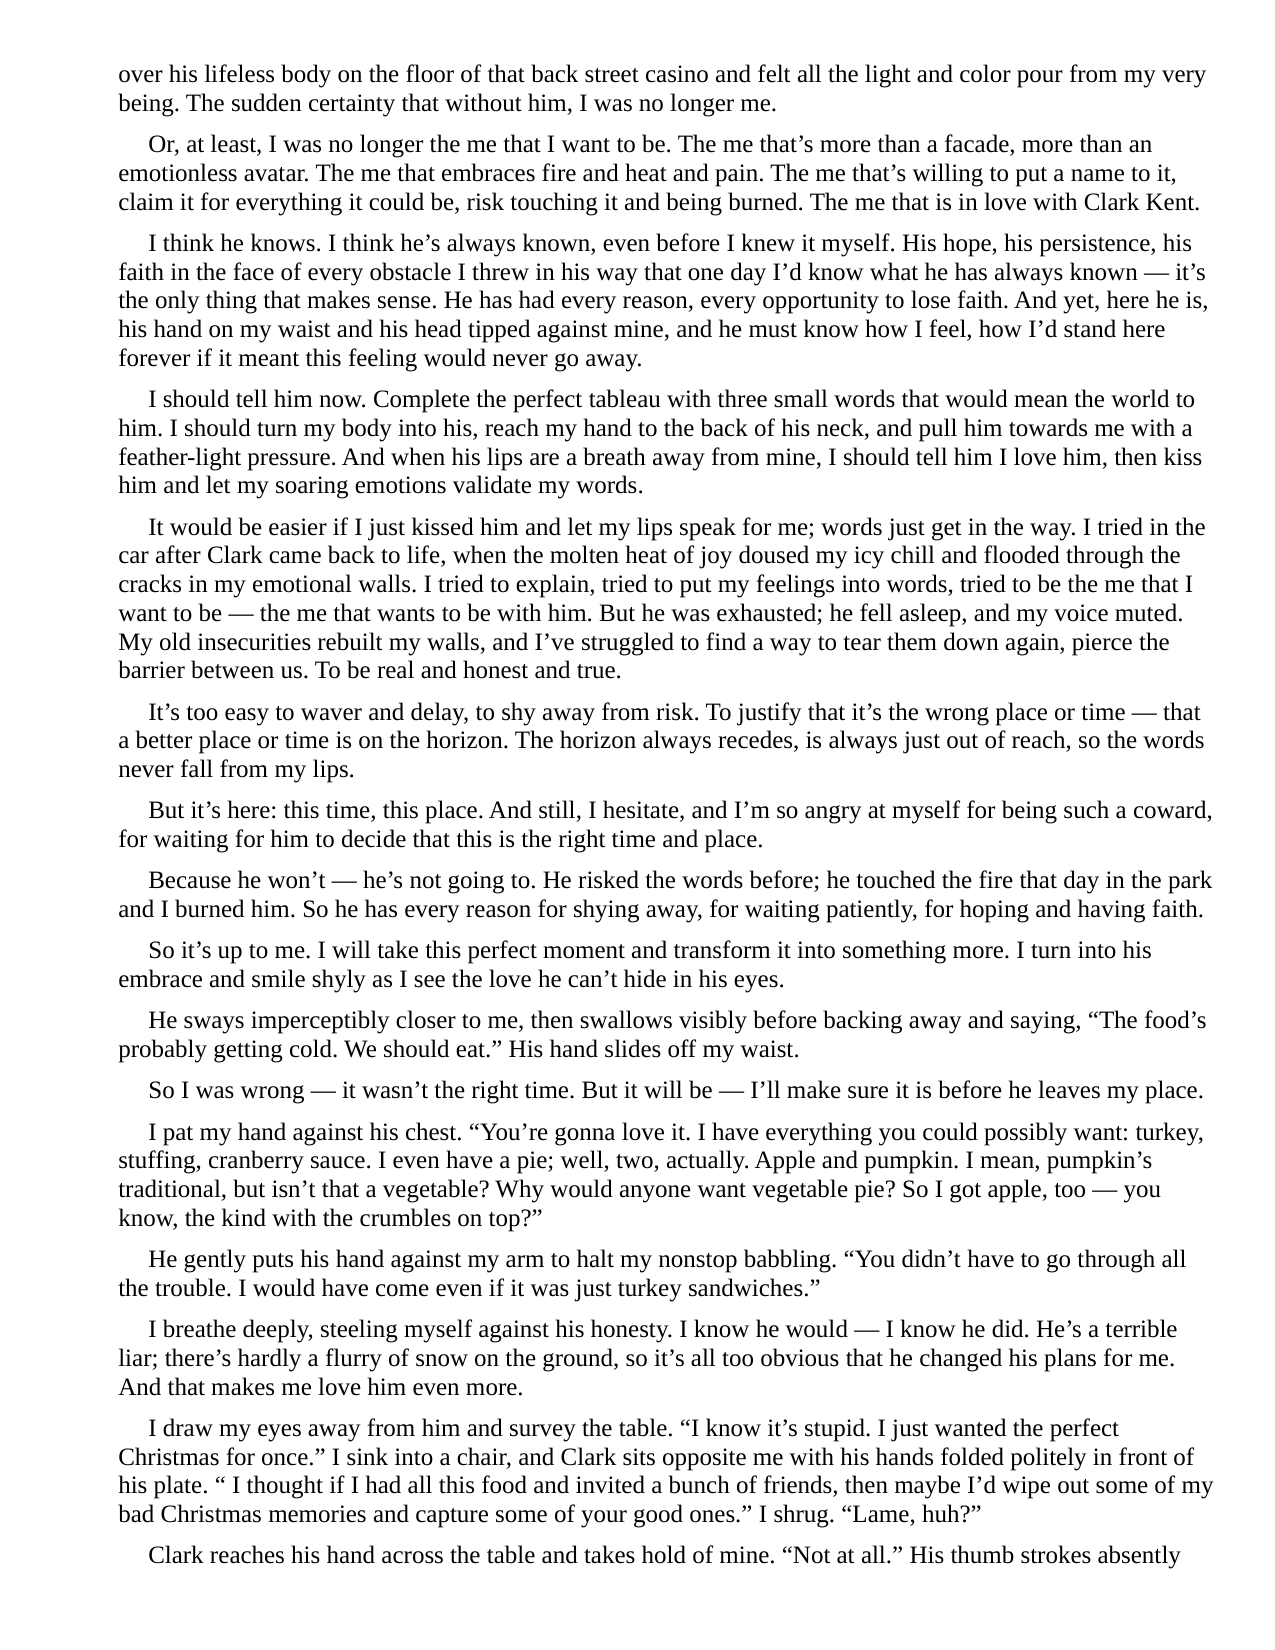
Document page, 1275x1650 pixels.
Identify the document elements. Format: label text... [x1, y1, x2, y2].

text He sways imperceptibly closer to me, then swallows visibly before backing away and saying, “The food’s probably getting cold. We should eat.” His hand slides off my waist. [118, 1005, 1216, 1063]
text It would be easier if I just kissed him and let my lips speak for me; words just get in the way. I tried in the car after Clark came back to life, when the molten heat of joy doused my icy chill and flooded through the cracks in my emotional walls. I tried to explain, tried to put my feelings into words, tried to be the me that I want to be — the me that wants to be with him. But he was exhausted; he fell asleep, and my voice muted. My old insecurities rebuilt my walls, and I’ve struggled to find a way to tear them down again, pierce the barrier between us. To be real and honest and true. [118, 512, 1216, 684]
text Clark reaches his hand across the table and takes hold of mine. “Not at all.” His thumb strokes absently [118, 1540, 1216, 1569]
text He gently puts his hand against my arm to halt my nonstop babbling. “You didn’t have to go through all the trouble. I would have come even if it was just turkey sandwiches.” [118, 1244, 1216, 1302]
text Because he won’t — he’s not going to. He risked the words before; he touched the fire that day in the park and I burned him. So he has every reason for shying away, for waiting patiently, for hoping and having faith. [118, 865, 1216, 923]
text I breathe deeply, steeling myself against his honesty. I know he would — I know he did. He’s a terrible liar; there’s hardly a flurry of snow on the ground, so it’s all too obvious that he changed his plans for me. And that makes me love him even more. [118, 1314, 1216, 1400]
text over his lifeless body on the floor of that back street casino and felt all the light and color pour from my very being. The sudden certainty that without him, I was no longer me. [118, 59, 1216, 117]
text But it’s here: this time, this place. And still, I hesitate, and I’m so angry at myself for being such a coward, for waiting for him to decide that this is the right time and place. [118, 795, 1216, 853]
text I draw my eyes away from him and survey the table. “I know it’s stupid. I just wanted the perfect Christmas for once.” I sink into a chair, and Clark sits opposite me with his hands folded politely in front of his plate. “ I thought if I had all this food and invited a bunch of friends, then maybe I’d wipe out some of my bad Christmas memories and capture some of your good ones.” I shrug. “Lame, huh?” [118, 1413, 1216, 1528]
text I should tell him now. Complete the perfect tableau with three small words that would mean the world to him. I should turn my body into his, reach my hand to the back of his neck, and pull him towards me with a feather-light pressure. And when his lips are a breath away from mine, I should tell him I love him, then kiss him and let my soaring emotions validate my words. [118, 384, 1216, 499]
text Or, at least, I was no longer the me that I want to be. The me that’s more than a facade, more than an emotionless avatar. The me that embraces fire and heat and pain. The me that’s willing to put a name to it, claim it for everything it could be, risk touching it and being burned. The me that is in love with Clark Kent. [118, 129, 1216, 215]
text So it’s up to me. I will take this perfect moment and transform it into something more. I turn into his embrace and smile shyly as I see the love he can’t hide in his eyes. [118, 935, 1216, 993]
text It’s too easy to waver and delay, to shy away from risk. To justify that it’s the wrong place or time — that a better place or time is on the horizon. The horizon always recedes, is always just out of reach, so the words never fall from my lips. [118, 697, 1216, 783]
text I think he knows. I think he’s always known, even before I knew it myself. His hope, his persistence, his faith in the face of every obstacle I threw in his way that one day I’d know what he has always known — it’s the only thing that makes sense. He has had every reason, every opportunity to lose faith. And yet, here he is, his hand on my waist and his head tipped against mine, and he must know how I feel, how I’d stand here forever if it meant this feeling would never go away. [118, 228, 1216, 372]
text I pat my hand against his chest. “You’re gonna love it. I have everything you could possibly want: turkey, stuffing, cranberry sauce. I even have a pie; well, two, actually. Apple and pumpkin. I mean, pumpkin’s traditional, but isn’t that a vegetable? Why would anyone want vegetable pie? So I got apple, too — you know, the kind with the crumbles on top?” [118, 1117, 1216, 1232]
text So I was wrong — it wasn’t the right time. But it will be — I’ll make sure it is before he leaves my place. [118, 1075, 1216, 1104]
